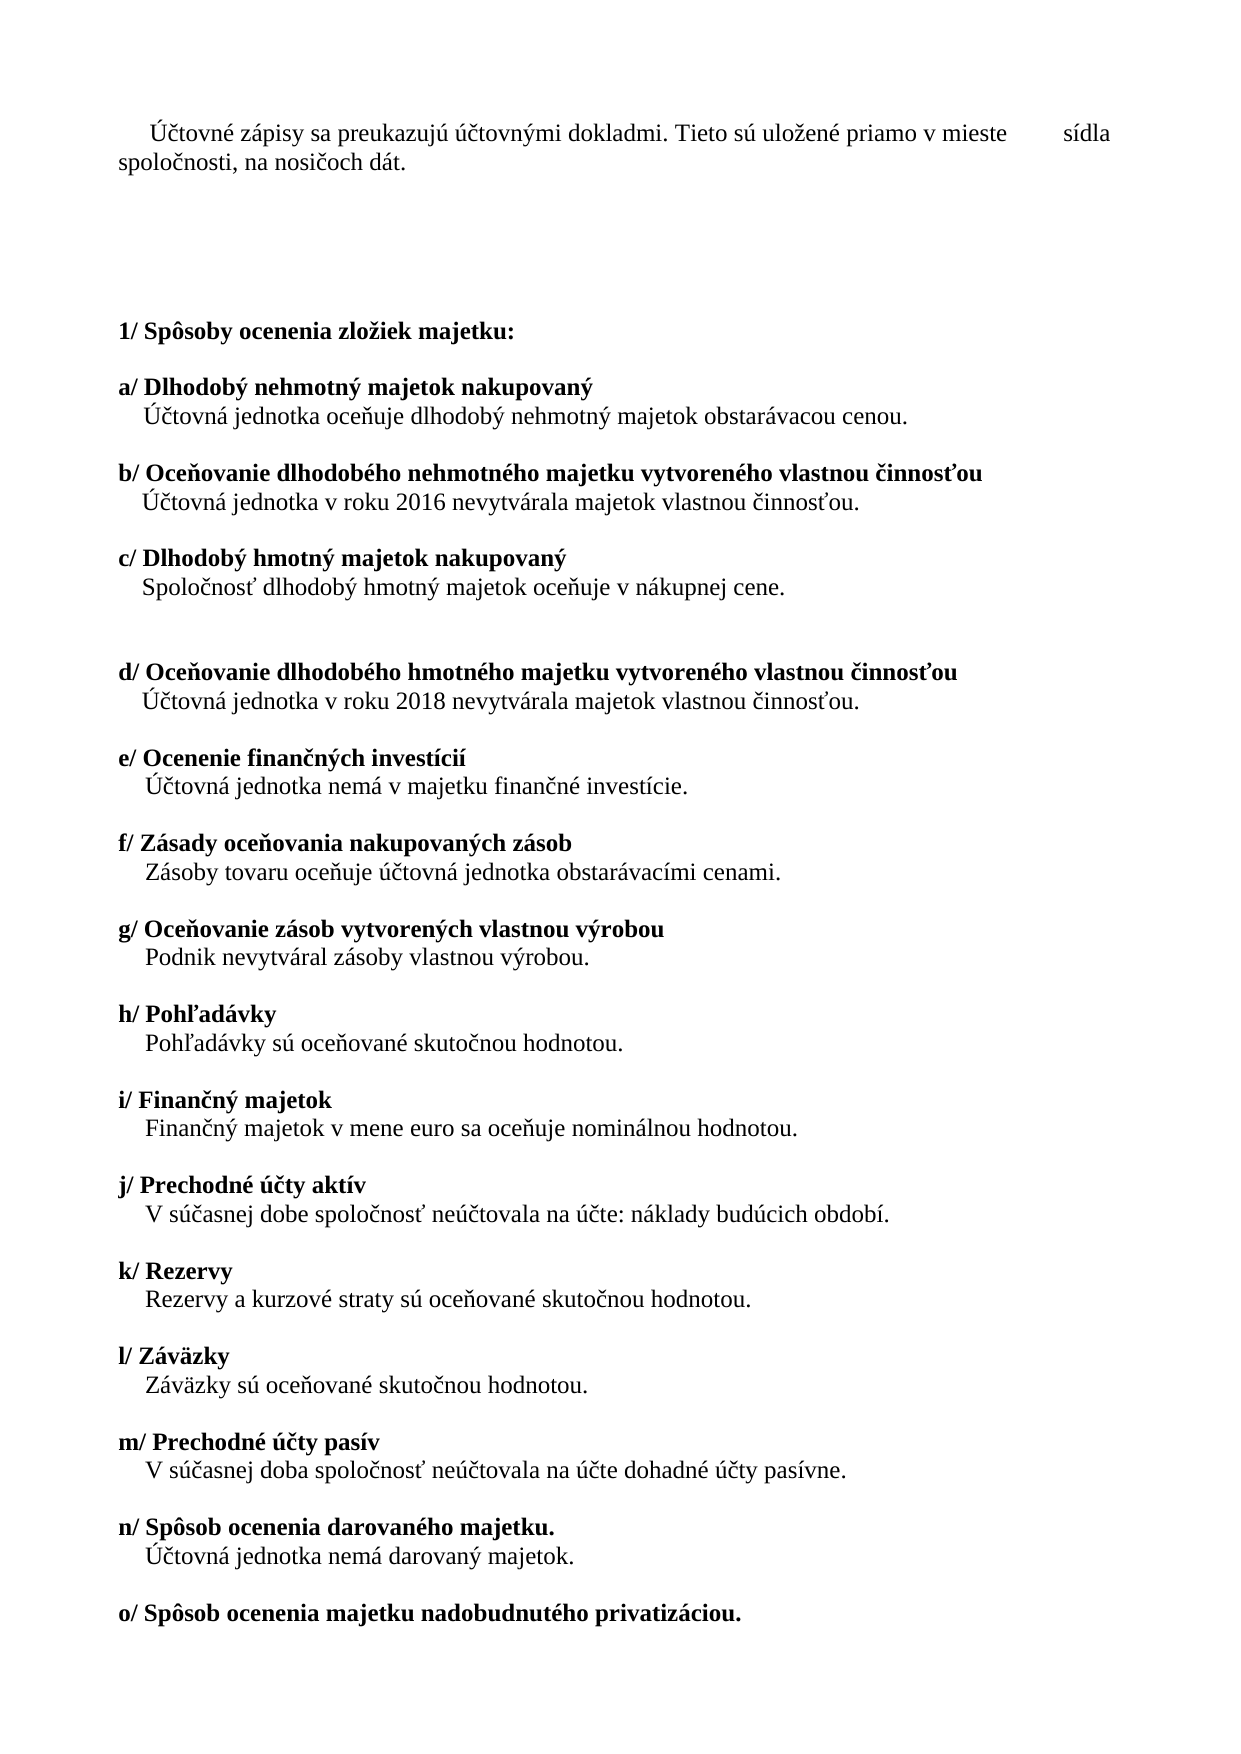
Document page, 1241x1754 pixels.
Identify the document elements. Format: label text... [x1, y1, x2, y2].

text Podnik nevytváral zásoby vlastnou výrobou. [118, 942, 1122, 971]
text Záväzky sú oceňované skutočnou hodnotou. [118, 1370, 1122, 1399]
text Spoločnosť dlhodobý hmotný majetok oceňuje v nákupnej cene. [118, 572, 1122, 601]
text Rezervy a kurzové straty sú oceňované skutočnou hodnotou. [118, 1284, 1122, 1313]
text k/ Rezervy [118, 1256, 1122, 1284]
text c/ Dlhodobý hmotný majetok nakupovaný [118, 543, 1122, 572]
text V súčasnej dobe spoločnosť neúčtovala na účte: náklady budúcich období. [118, 1199, 1122, 1228]
text l/ Záväzky [118, 1341, 1122, 1370]
text 1/ Spôsoby ocenenia zložiek majetku: [118, 316, 1122, 344]
text n/ Spôsob ocenenia darovaného majetku. [118, 1512, 1122, 1541]
text e/ Ocenenie finančných investícií [118, 743, 1122, 771]
text V súčasnej doba spoločnosť neúčtovala na účte dohadné účty pasívne. [118, 1456, 1122, 1484]
text m/ Prechodné účty pasív [118, 1427, 1122, 1456]
text j/ Prechodné účty aktív [118, 1170, 1122, 1199]
text Účtovná jednotka oceňuje dlhodobý nehmotný majetok obstarávacou cenou. [118, 401, 1122, 430]
text Účtovná jednotka nemá v majetku finančné investície. [118, 771, 1122, 800]
text Účtovná jednotka v roku 2018 nevytvárala majetok vlastnou činnosťou. [118, 686, 1122, 714]
text a/ Dlhodobý nehmotný majetok nakupovaný [118, 372, 1122, 401]
text Finančný majetok v mene euro sa oceňuje nominálnou hodnotou. [118, 1113, 1122, 1142]
text g/ Oceňovanie zásob vytvorených vlastnou výrobou [118, 914, 1122, 942]
text f/ Zásady oceňovania nakupovaných zásob [118, 828, 1122, 857]
text h/ Pohľadávky [118, 999, 1122, 1028]
text d/ Oceňovanie dlhodobého hmotného majetku vytvoreného vlastnou činnosťou [118, 657, 1122, 686]
text b/ Oceňovanie dlhodobého nehmotného majetku vytvoreného vlastnou činnosťou [118, 458, 1122, 487]
text o/ Spôsob ocenenia majetku nadobudnutého privatizáciou. [118, 1598, 1122, 1627]
text Pohľadávky sú oceňované skutočnou hodnotou. [118, 1028, 1122, 1057]
text Účtovná jednotka v roku 2016 nevytvárala majetok vlastnou činnosťou. [118, 487, 1122, 516]
text Účtovné zápisy sa preukazujú účtovnými dokladmi. Tieto sú uložené priamo v mieste sídla spoločnosti, na nosičoch dát. [118, 118, 1122, 176]
text Zásoby tovaru oceňuje účtovná jednotka obstarávacími cenami. [118, 857, 1122, 886]
text Účtovná jednotka nemá darovaný majetok. [118, 1541, 1122, 1570]
text i/ Finančný majetok [118, 1085, 1122, 1113]
